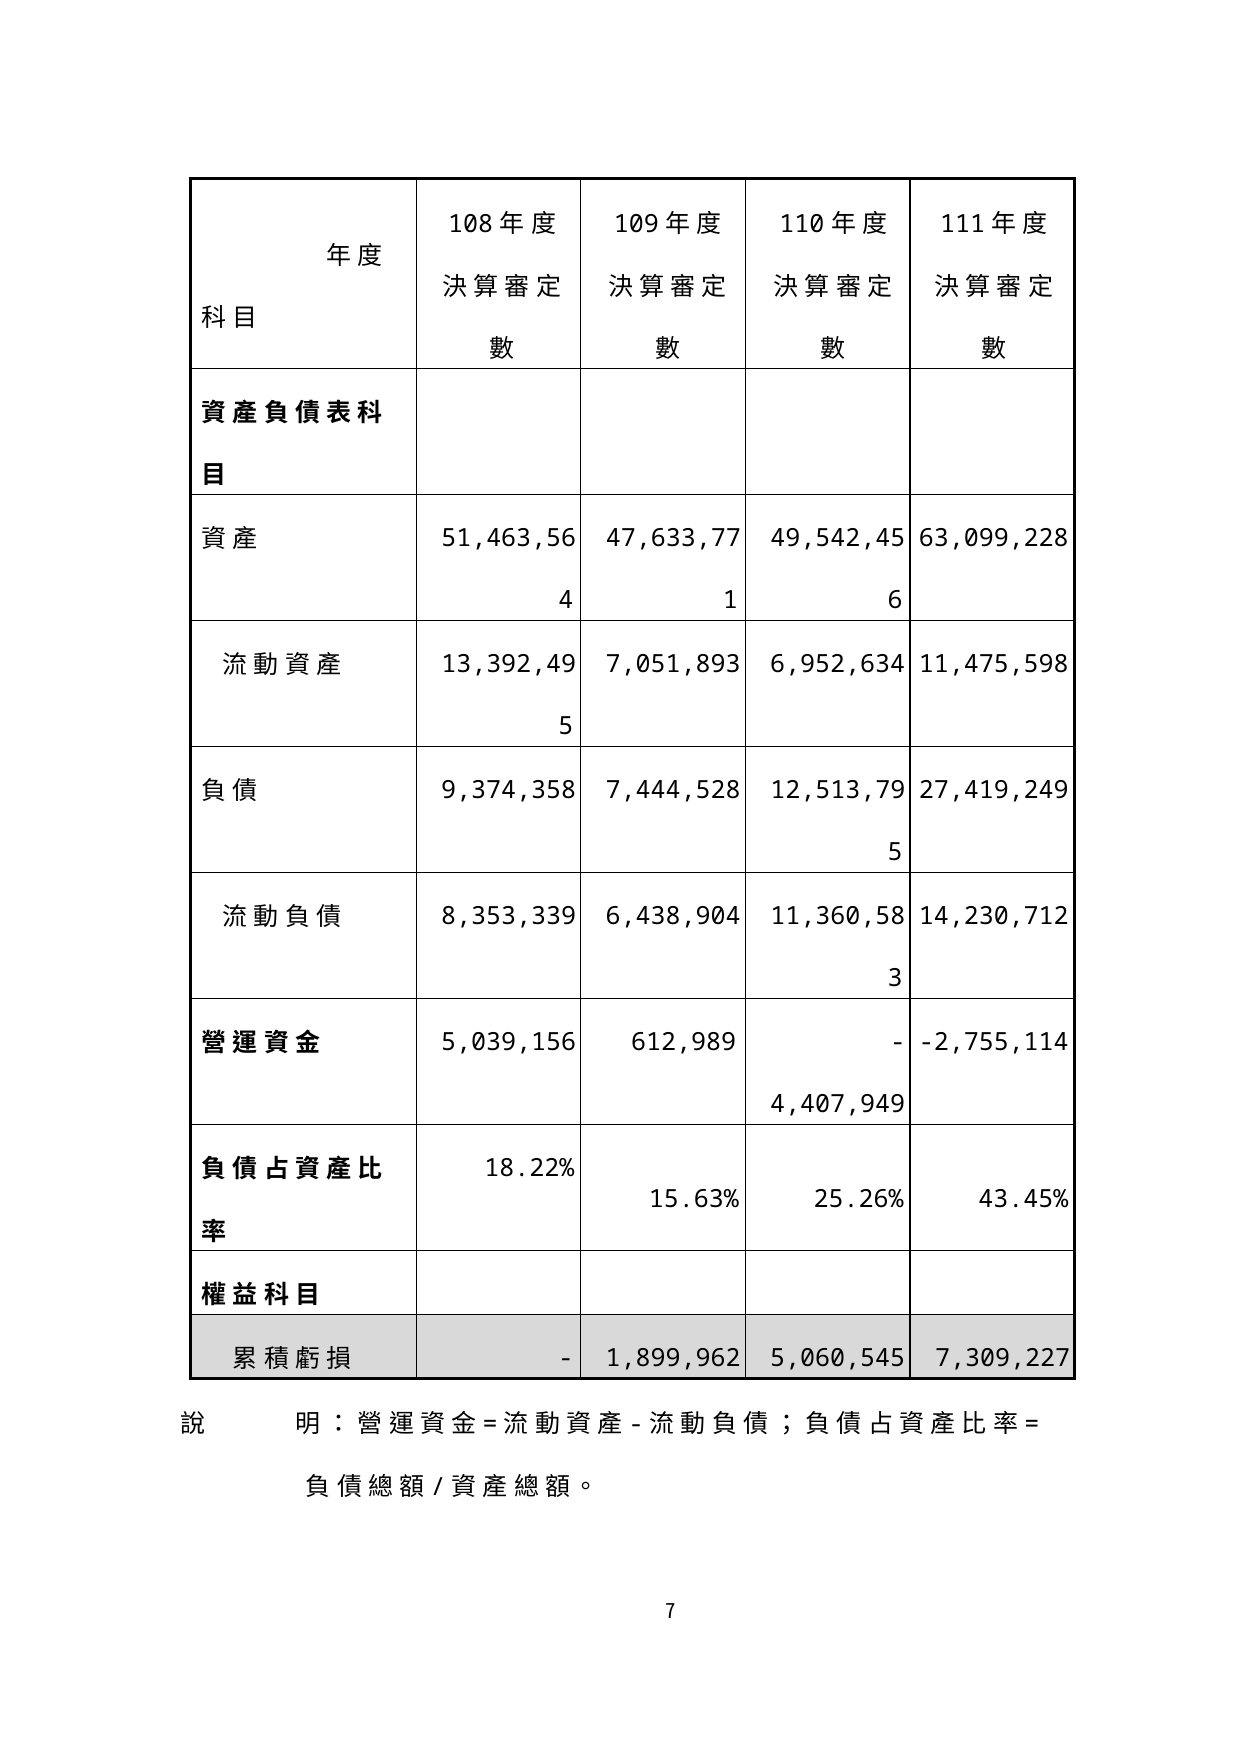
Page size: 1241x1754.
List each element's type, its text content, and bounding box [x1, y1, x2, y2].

table_cell [417, 369, 580, 494]
table_cell 11,360,583 [746, 873, 909, 998]
table_cell 11,475,598 [911, 621, 1073, 746]
table_cell 13,392,495 [417, 621, 580, 746]
table_cell 12,513,795 [746, 747, 909, 872]
table_cell 47,633,771 [581, 495, 745, 620]
table_cell 資產 [192, 495, 416, 620]
table_cell 1,899,962 [581, 1315, 745, 1377]
table_cell 流動負債 [192, 873, 416, 998]
table_cell 27,419,249 [911, 747, 1073, 872]
table_cell 7,444,528 [581, 747, 745, 872]
table_cell 8,353,339 [417, 873, 580, 998]
table_cell 5,039,156 [417, 999, 580, 1124]
table_cell [746, 1251, 909, 1314]
table_cell 7,309,227 [911, 1315, 1073, 1377]
table_header 110年度 決算審定數 [746, 180, 909, 368]
table_cell 負債 [192, 747, 416, 872]
table_cell 63,099,228 [911, 495, 1073, 620]
table_cell 累積虧損 [192, 1315, 416, 1377]
table_cell 權益科目 [192, 1251, 416, 1314]
table_cell 7,051,893 [581, 621, 745, 746]
table_cell 流動資產 [192, 621, 416, 746]
table_cell [746, 369, 909, 494]
table_cell 6,438,904 [581, 873, 745, 998]
table_header 111年度 決算審定數 [911, 180, 1073, 368]
table_cell [911, 1251, 1073, 1314]
table_cell 49,542,456 [746, 495, 909, 620]
table_cell 43.45% [911, 1125, 1073, 1250]
table_cell 18.22% [417, 1125, 580, 1250]
table_cell 負債占資產比率 [192, 1125, 416, 1250]
table_cell [417, 1251, 580, 1314]
table_cell [581, 369, 745, 494]
table_header 109年度 決算審定數 [581, 180, 745, 368]
table_cell 51,463,564 [417, 495, 580, 620]
table_cell 資產負債表科目 [192, 369, 416, 494]
table_cell - [417, 1315, 580, 1377]
table_cell 14,230,712 [911, 873, 1073, 998]
table_cell -4,407,949 [746, 999, 909, 1124]
text 說 明：營運資金=流動資產-流動負債；負債占資產比率=負債總額/資產總額。 [177, 1380, 1063, 1505]
table_cell [581, 1251, 745, 1314]
table_cell 612,989 [581, 999, 745, 1124]
table_cell -2,755,114 [911, 999, 1073, 1124]
table_cell 15.63% [581, 1125, 745, 1250]
table_cell 6,952,634 [746, 621, 909, 746]
table_header 108年度 決算審定數 [417, 180, 580, 368]
table_cell 營運資金 [192, 999, 416, 1124]
table_cell 9,374,358 [417, 747, 580, 872]
table_cell [911, 369, 1073, 494]
table_header 年度 科目 [192, 180, 416, 368]
table_cell 25.26% [746, 1125, 909, 1250]
table_cell 5,060,545 [746, 1315, 909, 1377]
